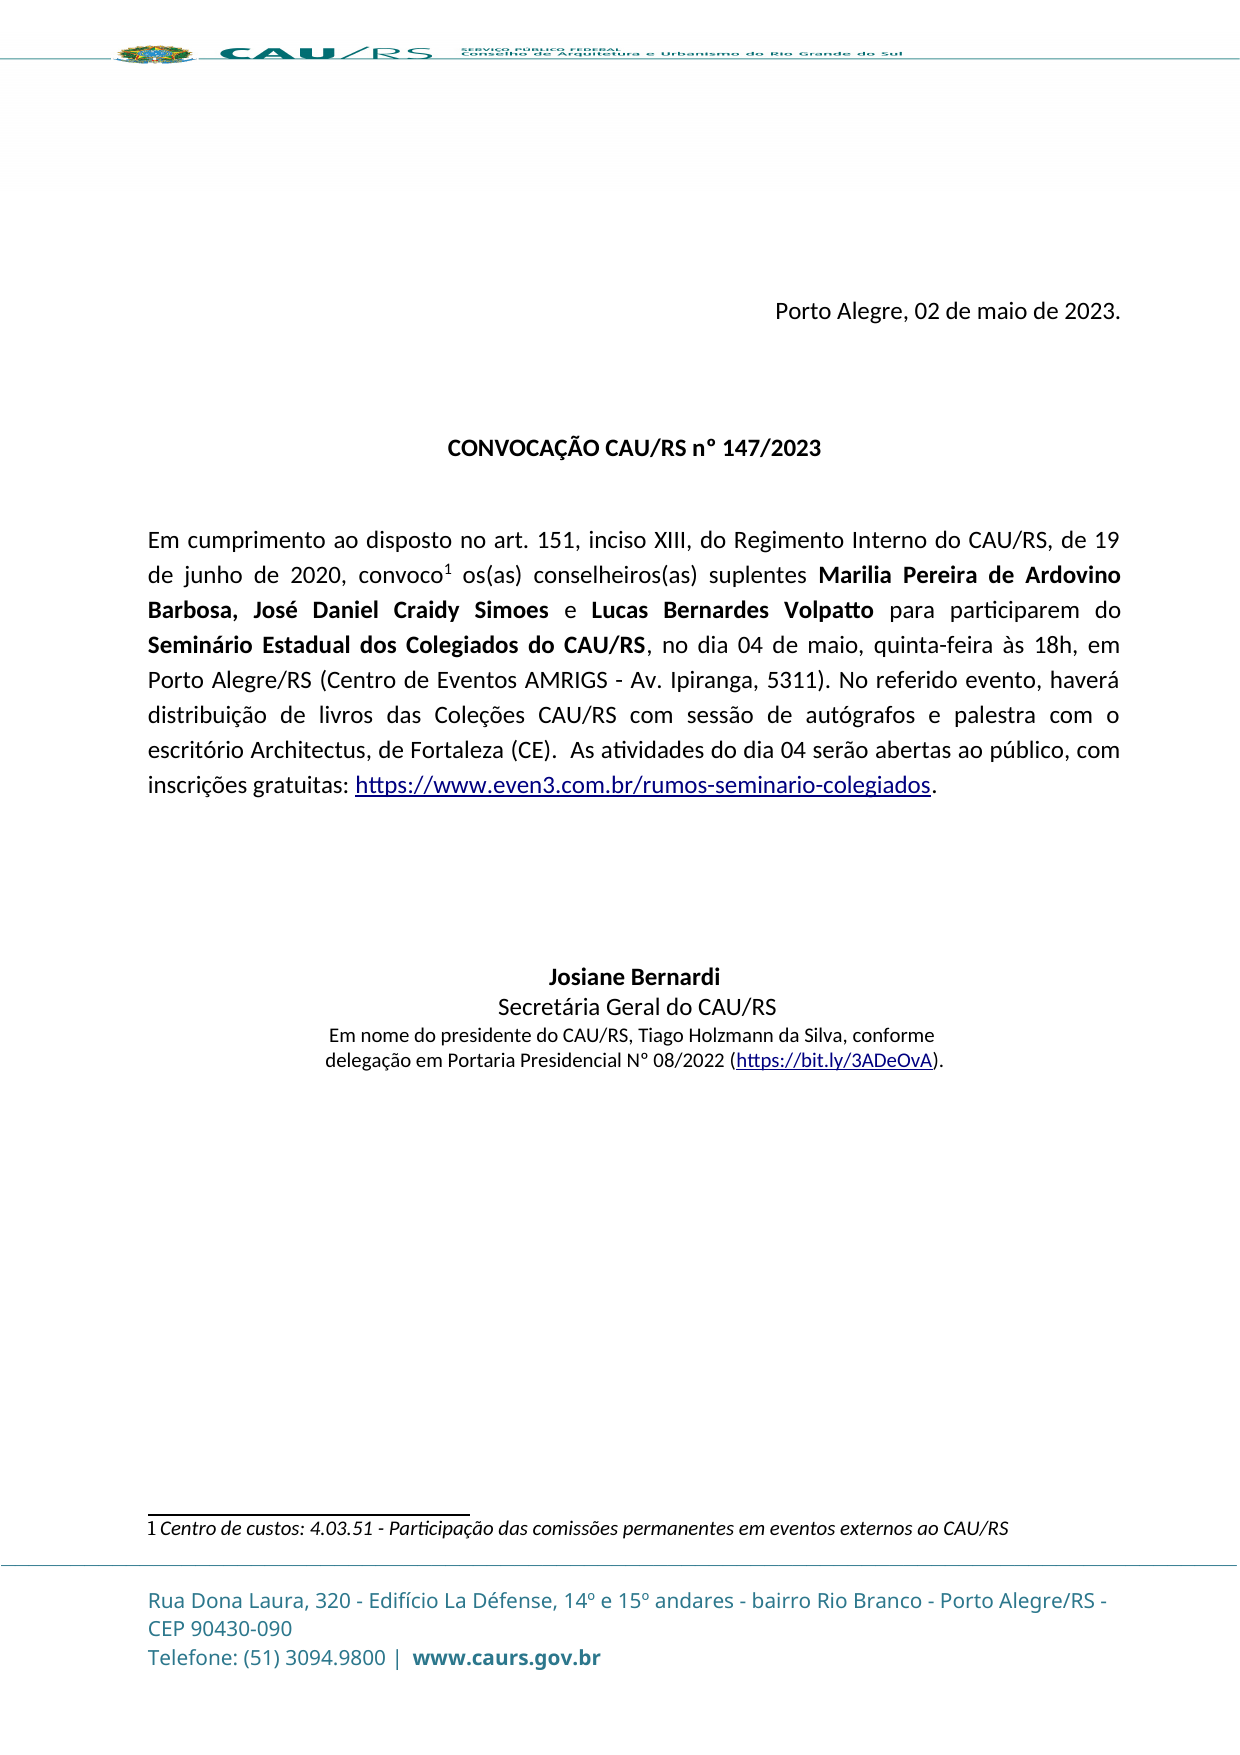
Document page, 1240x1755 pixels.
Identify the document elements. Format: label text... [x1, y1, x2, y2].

text Em nome do presidente do CAU/RS, Tiago Holzmann da Silva, conforme delegação em Portaria Presidencial Nº 08/2022 (https://bit.ly/3ADeOvA). [148, 1022, 1121, 1073]
text Centro de custos: 4.03.51 - Participação das comissões permanentes em eventos externos ao CAU/RS [148, 1515, 1121, 1540]
text CONVOCAÇÃO CAU/RS nº 147/2023 [148, 432, 1121, 463]
text Em cumprimento ao disposto no art. 151, inciso XIII, do Regimento Interno do CAU/RS, de 19 de junho de 2020, convoco os(as) conselheiros(as) suplentes Marilia Pereira de Ardovino Barbosa, José Daniel Craidy Simoes e Lucas Bernardes Volpatto para participarem do Seminário Estadual dos Colegiados do CAU/RS, no dia 04 de maio, quinta-feira às 18h, em Porto Alegre/RS (Centro de Eventos AMRIGS - Av. Ipiranga, 5311). No referido evento, haverá distribuição de livros das Coleções CAU/RS com sessão de autógrafos e palestra com o escritório Architectus, de Fortaleza (CE). As atividades do dia 04 serão abertas ao público, com inscrições gratuitas: https://www.even3.com.br/rumos-seminario-colegiados. [148, 524, 1121, 799]
text Secretária Geral do CAU/RS [148, 992, 1121, 1022]
text Porto Alegre, 02 de maio de 2023. [148, 295, 1121, 326]
text Josiane Bernardi [148, 961, 1121, 992]
